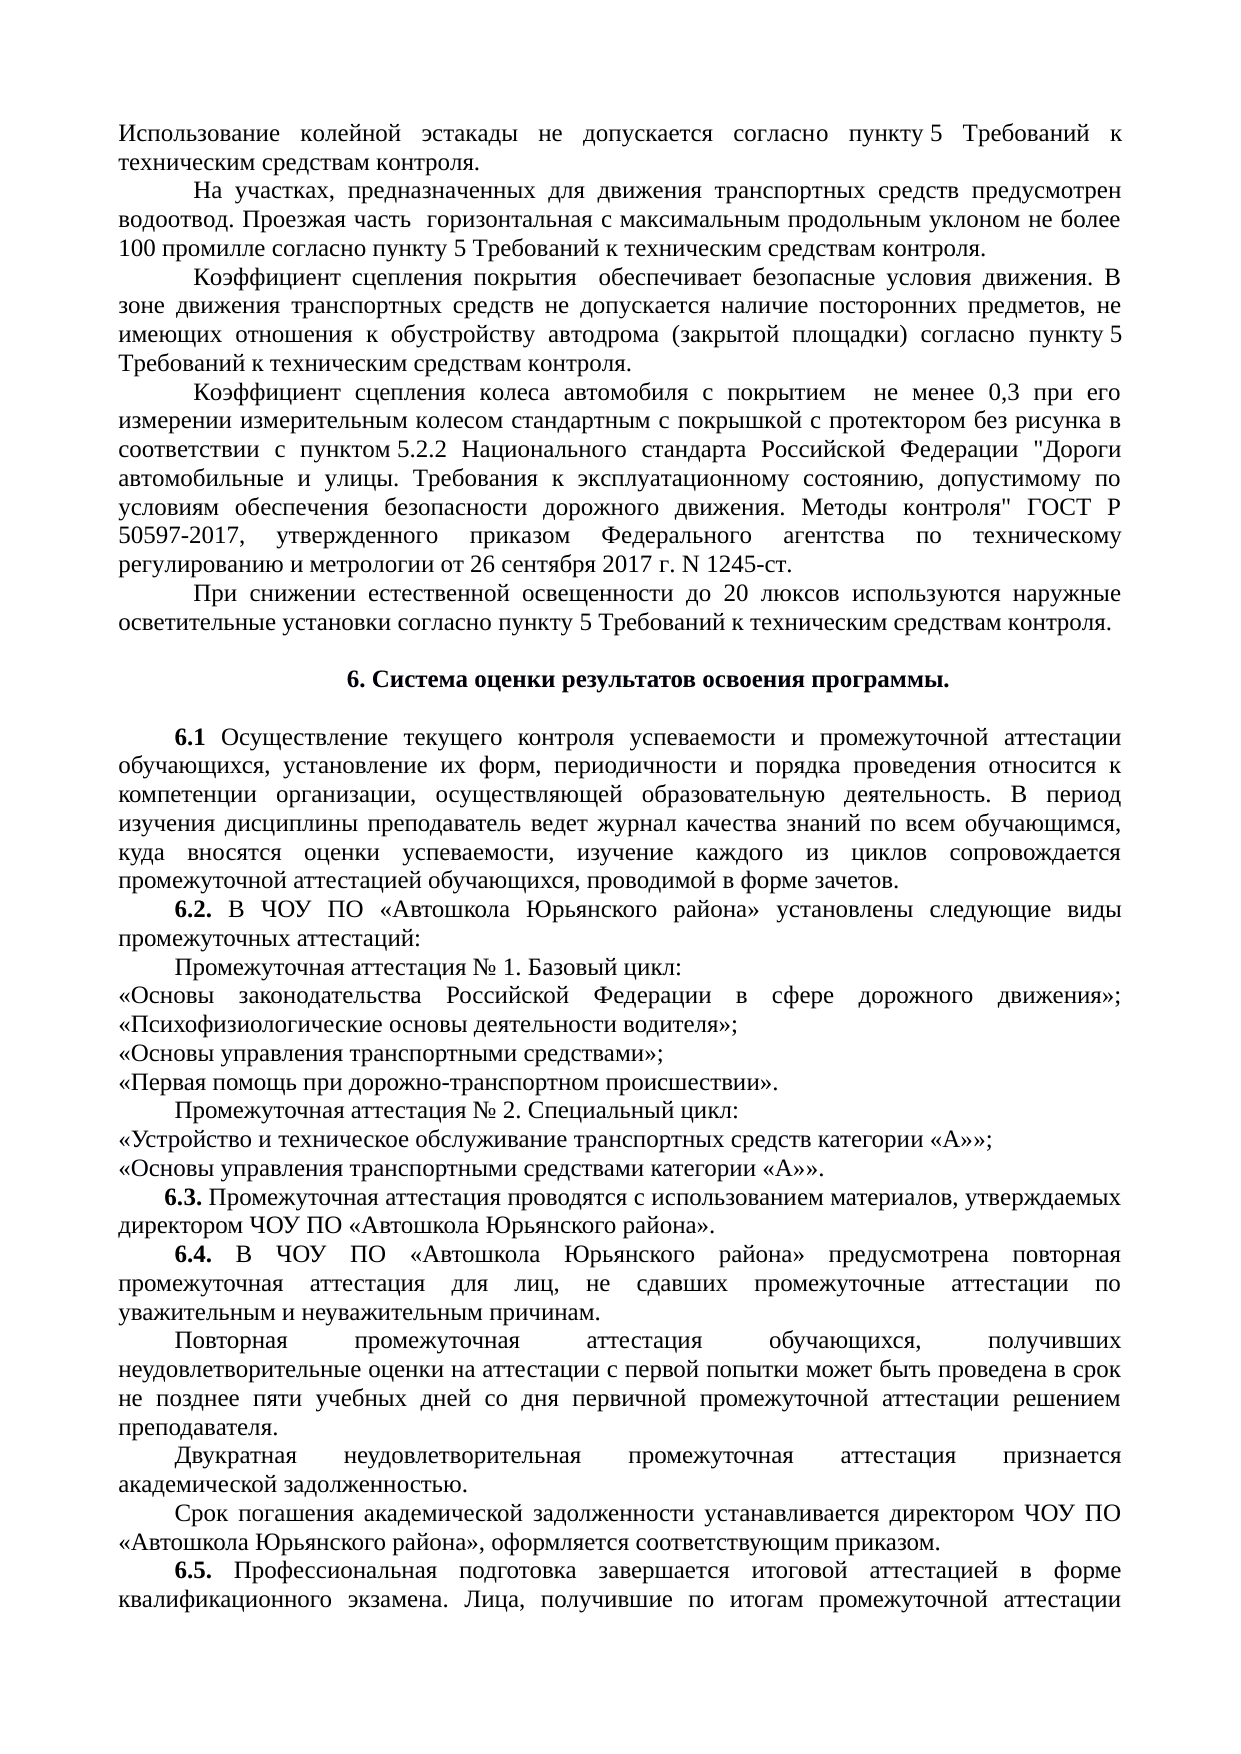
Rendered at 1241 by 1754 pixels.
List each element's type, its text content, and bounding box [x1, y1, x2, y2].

text Промежуточная аттестация № 1. Базовый цикл: [118, 952, 1122, 981]
text 6.1 Осуществление текущего контроля успеваемости и промежуточной аттестации обучающихся, установление их форм, периодичности и порядка проведения относится к компетенции организации, осуществляющей образовательную деятельность. В период изучения дисциплины преподаватель ведет журнал качества знаний по всем обучающимся, куда вносятся оценки успеваемости, изучение каждого из циклов сопровождается промежуточной аттестацией обучающихся, проводимой в форме зачетов. [118, 722, 1122, 894]
text На участках, предназначенных для движения транспортных средств предусмотрен водоотвод. Проезжая часть горизонтальная с максимальным продольным уклоном не более 100 промилле согласно пункту 5 Требований к техническим средствам контроля. [118, 176, 1122, 262]
text «Основы законодательства Российской Федерации в сфере дорожного движения»; «Психофизиологические основы деятельности водителя»; [118, 981, 1122, 1038]
text Срок погашения академической задолженности устанавливается директором ЧОУ ПО «Автошкола Юрьянского района», оформляется соответствующим приказом. [118, 1498, 1122, 1556]
text «Основы управления транспортными средствами категории «А»». [118, 1153, 1122, 1182]
text При снижении естественной освещенности до 20 люксов используются наружные осветительные установки согласно пункту 5 Требований к техническим средствам контроля. [118, 578, 1122, 636]
text «Устройство и техническое обслуживание транспортных средств категории «А»»; [118, 1124, 1122, 1153]
text «Основы управления транспортными средствами»; [118, 1038, 1122, 1067]
text Коэффициент сцепления покрытия обеспечивает безопасные условия движения. В зоне движения транспортных средств не допускается наличие посторонних предметов, не имеющих отношения к обустройству автодрома (закрытой площадки) согласно пункту 5 Требований к техническим средствам контроля. [118, 262, 1122, 377]
text 6.2. В ЧОУ ПО «Автошкола Юрьянского района» установлены следующие виды промежуточных аттестаций: [118, 894, 1122, 952]
text 6.4. В ЧОУ ПО «Автошкола Юрьянского района» предусмотрена повторная промежуточная аттестация для лиц, не сдавших промежуточные аттестации по уважительным и неуважительным причинам. [118, 1239, 1122, 1326]
text Использование колейной эстакады не допускается согласно пункту 5 Требований к техническим средствам контроля. [118, 118, 1122, 176]
text «Первая помощь при дорожно-транспортном происшествии». [118, 1067, 1122, 1096]
text 6. Система оценки результатов освоения программы. [118, 664, 1122, 693]
text Двукратная неудовлетворительная промежуточная аттестация признается академической задолженностью. [118, 1441, 1122, 1498]
text Коэффициент сцепления колеса автомобиля с покрытием не менее 0,3 при его измерении измерительным колесом стандартным с покрышкой с протектором без рисунка в соответствии с пунктом 5.2.2 Национального стандарта Российской Федерации "Дороги автомобильные и улицы. Требования к эксплуатационному состоянию, допустимому по условиям обеспечения безопасности дорожного движения. Методы контроля" ГОСТ Р 50597-2017, утвержденного приказом Федерального агентства по техническому регулированию и метрологии от 26 сентября 2017 г. N 1245-ст. [118, 377, 1122, 578]
text Повторная промежуточная аттестация обучающихся, получивших неудовлетворительные оценки на аттестации с первой попытки может быть проведена в срок не позднее пяти учебных дней со дня первичной промежуточной аттестации решением преподавателя. [118, 1326, 1122, 1441]
text Промежуточная аттестация № 2. Специальный цикл: [118, 1096, 1122, 1124]
text 6.5. Профессиональная подготовка завершается итоговой аттестацией в форме квалификационного экзамена. Лица, получившие по итогам промежуточной аттестации [118, 1556, 1122, 1613]
text 6.3. Промежуточная аттестация проводятся с использованием материалов, утверждаемых директором ЧОУ ПО «Автошкола Юрьянского района». [118, 1182, 1122, 1239]
